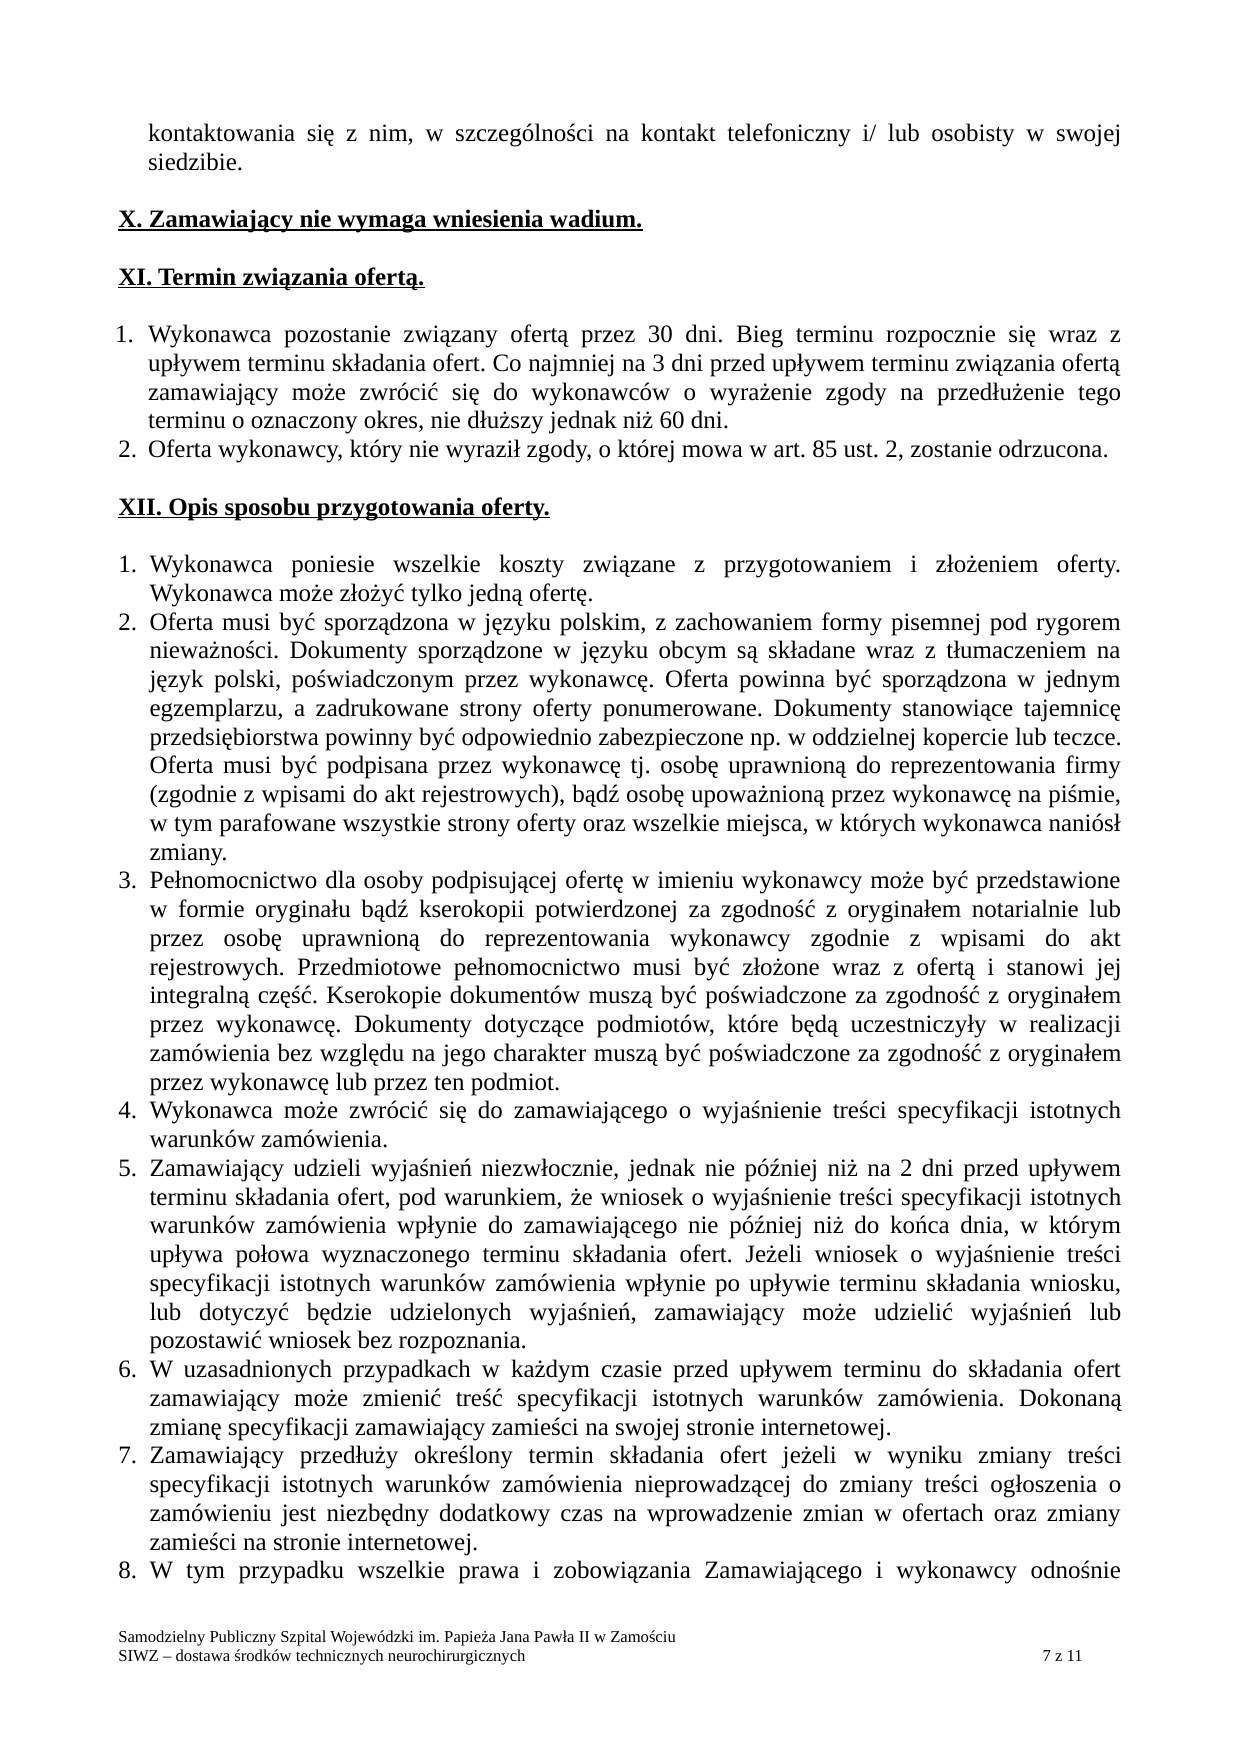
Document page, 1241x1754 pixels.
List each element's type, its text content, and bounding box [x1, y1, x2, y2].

list Oferta wykonawcy, który nie wyraził zgody, o której mowa w art. 85 ust. 2, zostanie odrzucona. [118, 434, 1122, 463]
list kontaktowania się z nim, w szczególności na kontakt telefoniczny i/ lub osobisty w swojej siedzibie. [120, 118, 1122, 176]
text XII. Opis sposobu przygotowania oferty. [118, 492, 1122, 521]
text X. Zamawiający nie wymaga wniesienia wadium. [118, 204, 1122, 233]
list Wykonawca poniesie wszelkie koszty związane z przygotowaniem i złożeniem oferty. Wykonawca może złożyć tylko jedną ofertę. [118, 549, 1122, 607]
list W uzasadnionych przypadkach w każdym czasie przed upływem terminu do składania ofert zamawiający może zmienić treść specyfikacji istotnych warunków zamówienia. Dokonaną zmianę specyfikacji zamawiający zamieści na swojej stronie internetowej. [118, 1354, 1122, 1441]
text XI. Termin związania ofertą. [118, 262, 1122, 291]
list Oferta musi być sporządzona w języku polskim, z zachowaniem formy pisemnej pod rygorem nieważności. Dokumenty sporządzone w języku obcym są składane wraz z tłumaczeniem na język polski, poświadczonym przez wykonawcę. Oferta powinna być sporządzona w jednym egzemplarzu, a zadrukowane strony oferty ponumerowane. Dokumenty stanowiące tajemnicę przedsiębiorstwa powinny być odpowiednio zabezpieczone np. w oddzielnej kopercie lub teczce. Oferta musi być podpisana przez wykonawcę tj. osobę uprawnioną do reprezentowania firmy (zgodnie z wpisami do akt rejestrowych), bądź osobę upoważnioną przez wykonawcę na piśmie, w tym parafowane wszystkie strony oferty oraz wszelkie miejsca, w których wykonawca naniósł zmiany. [118, 607, 1122, 866]
list Pełnomocnictwo dla osoby podpisującej ofertę w imieniu wykonawcy może być przedstawione w formie oryginału bądź kserokopii potwierdzonej za zgodność z oryginałem notarialnie lub przez osobę uprawnioną do reprezentowania wykonawcy zgodnie z wpisami do akt rejestrowych. Przedmiotowe pełnomocnictwo musi być złożone wraz z ofertą i stanowi jej integralną część. Kserokopie dokumentów muszą być poświadczone za zgodność z oryginałem przez wykonawcę. Dokumenty dotyczące podmiotów, które będą uczestniczyły w realizacji zamówienia bez względu na jego charakter muszą być poświadczone za zgodność z oryginałem przez wykonawcę lub przez ten podmiot. [118, 866, 1122, 1096]
list Wykonawca pozostanie związany ofertą przez 30 dni. Bieg terminu rozpocznie się wraz z upływem terminu składania ofert. Co najmniej na 3 dni przed upływem terminu związania ofertą zamawiający może zwrócić się do wykonawców o wyrażenie zgody na przedłużenie tego terminu o oznaczony okres, nie dłuższy jednak niż 60 dni. [115, 319, 1122, 434]
list W tym przypadku wszelkie prawa i zobowiązania Zamawiającego i wykonawcy odnośnie [118, 1556, 1122, 1584]
list Zamawiający udzieli wyjaśnień niezwłocznie, jednak nie później niż na 2 dni przed upływem terminu składania ofert, pod warunkiem, że wniosek o wyjaśnienie treści specyfikacji istotnych warunków zamówienia wpłynie do zamawiającego nie później niż do końca dnia, w którym upływa połowa wyznaczonego terminu składania ofert. Jeżeli wniosek o wyjaśnienie treści specyfikacji istotnych warunków zamówienia wpłynie po upływie terminu składania wniosku, lub dotyczyć będzie udzielonych wyjaśnień, zamawiający może udzielić wyjaśnień lub pozostawić wniosek bez rozpoznania. [118, 1153, 1122, 1354]
list Zamawiający przedłuży określony termin składania ofert jeżeli w wyniku zmiany treści specyfikacji istotnych warunków zamówienia nieprowadzącej do zmiany treści ogłoszenia o zamówieniu jest niezbędny dodatkowy czas na wprowadzenie zmian w ofertach oraz zmiany zamieści na stronie internetowej. [118, 1441, 1122, 1556]
list Wykonawca może zwrócić się do zamawiającego o wyjaśnienie treści specyfikacji istotnych warunków zamówienia. [118, 1096, 1122, 1153]
